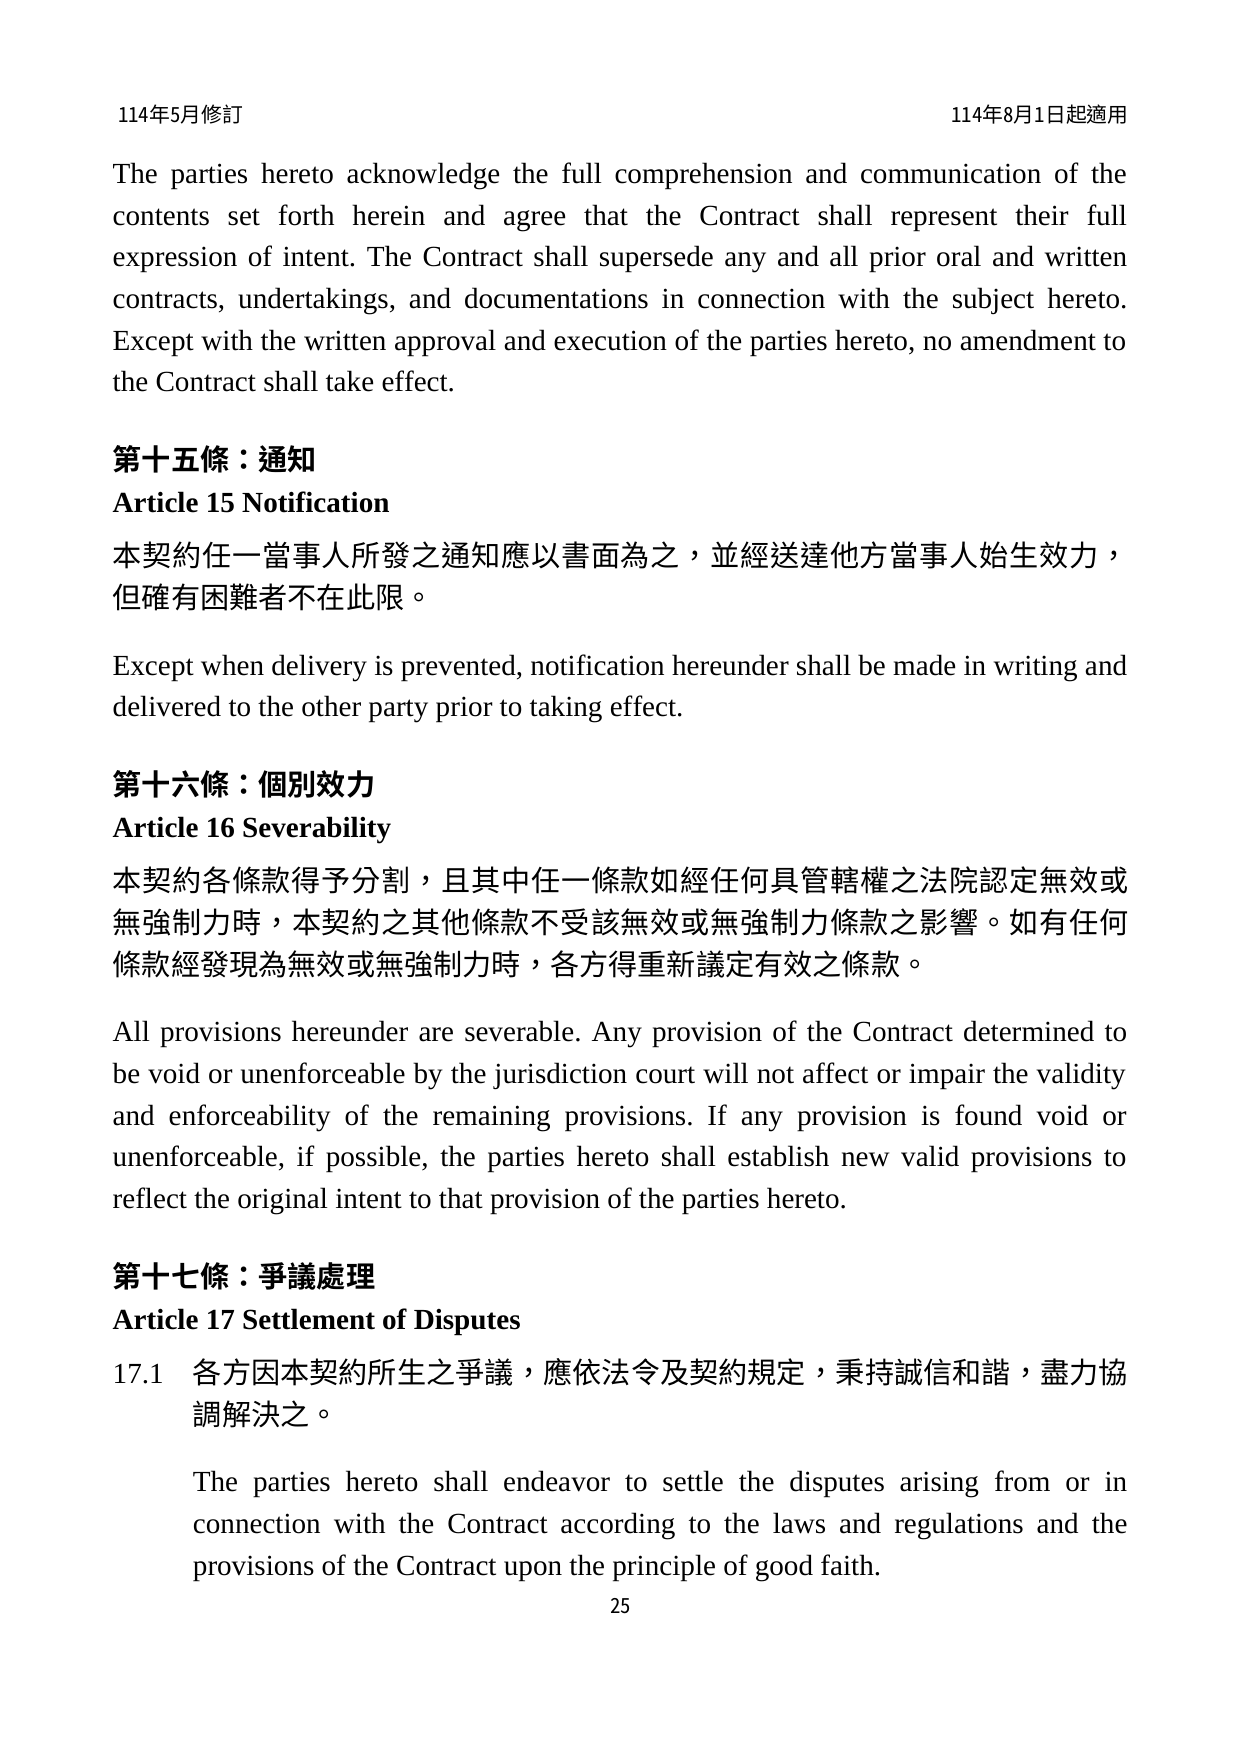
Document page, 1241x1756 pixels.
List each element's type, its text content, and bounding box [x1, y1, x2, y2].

subtitle 第十六條：個別效力 [112, 762, 1128, 804]
text All provisions hereunder are severable. Any provision of the Contract determined to be void or unenforceable by the jurisdiction court will not affect or impair the validity and enforceability of the remaining provisions. If any provision is found void or unenforceable, if possible, the parties hereto shall establish new valid provisions to reflect the original intent to that provision of the parties hereto. [112, 1008, 1128, 1217]
text The parties hereto acknowledge the full comprehension and communication of the contents set forth herein and agree that the Contract shall represent their full expression of intent. The Contract shall supersede any and all prior oral and written contracts, undertakings, and documentations in connection with the subject hereto. Except with the written approval and execution of the parties hereto, no amendment to the Contract shall take effect. [112, 150, 1128, 400]
text 本契約任一當事人所發之通知應以書面為之，並經送達他方當事人始生效力，但確有困難者不在此限。 [112, 533, 1128, 617]
subtitle Article 15 Notification [112, 479, 1128, 521]
text 本契約各條款得予分割，且其中任一條款如經任何具管轄權之法院認定無效或無強制力時，本契約之其他條款不受該無效或無強制力條款之影響。如有任何條款經發現為無效或無強制力時，各方得重新議定有效之條款。 [112, 858, 1128, 983]
subtitle Article 17 Settlement of Disputes [112, 1296, 1128, 1337]
text Except when delivery is prevented, notification hereunder shall be made in writing and delivered to the other party prior to taking effect. [112, 642, 1128, 725]
subtitle 第十七條：爭議處理 [112, 1254, 1128, 1296]
text 17.1 各方因本契約所生之爭議，應依法令及契約規定，秉持誠信和諧，盡力協調解決之。 [112, 1350, 1128, 1433]
subtitle Article 16 Severability [112, 804, 1128, 846]
text The parties hereto shall endeavor to settle the disputes arising from or in connection with the Contract according to the laws and regulations and the provisions of the Contract upon the principle of good faith. [193, 1458, 1128, 1583]
subtitle 第十五條：通知 [112, 437, 1128, 479]
